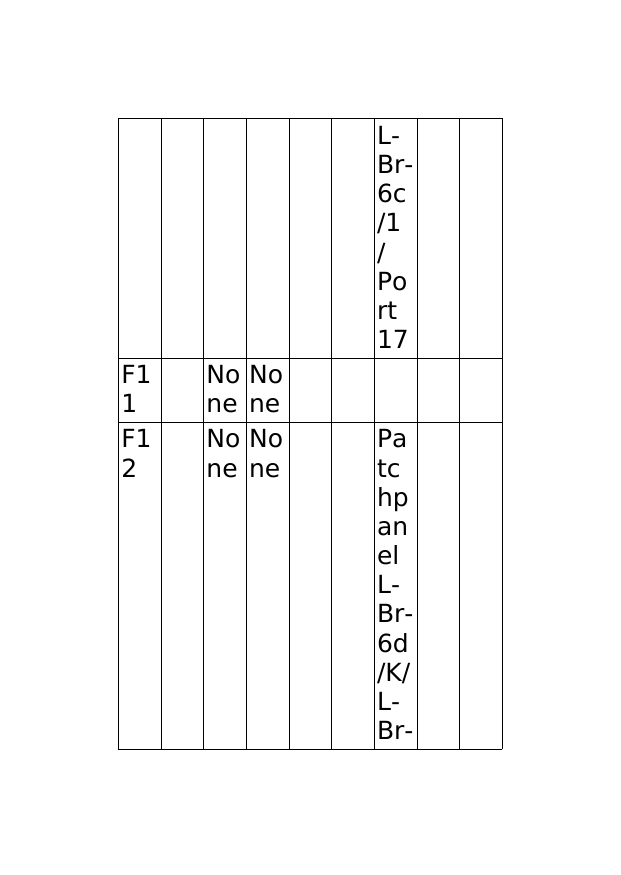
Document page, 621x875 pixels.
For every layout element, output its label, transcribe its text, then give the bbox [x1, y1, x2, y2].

table_cell Patchpanel L-Br-6d/K/L-Br- [375, 423, 417, 748]
table_cell [460, 359, 502, 422]
table_cell [418, 119, 459, 357]
table_cell [290, 423, 331, 748]
table_cell [162, 119, 203, 357]
table_cell [375, 359, 417, 422]
table_cell [204, 119, 246, 357]
table_cell [460, 119, 502, 357]
table_cell L-Br-6c/1 / Port 17 [375, 119, 417, 357]
table_cell [332, 119, 374, 357]
table_cell F11 [119, 359, 161, 422]
table_cell [418, 423, 459, 748]
table_cell [247, 119, 289, 357]
table_cell [332, 359, 374, 422]
table_cell None [204, 423, 246, 748]
table_cell [332, 423, 374, 748]
table_cell [290, 119, 331, 357]
table_cell [162, 359, 203, 422]
table_cell [290, 359, 331, 422]
table_cell [162, 423, 203, 748]
table_cell None [204, 359, 246, 422]
table_cell [119, 119, 161, 357]
table_cell None [247, 423, 289, 748]
table_cell [460, 423, 502, 748]
table_cell [418, 359, 459, 422]
table_cell F12 [119, 423, 161, 748]
table_cell None [247, 359, 289, 422]
